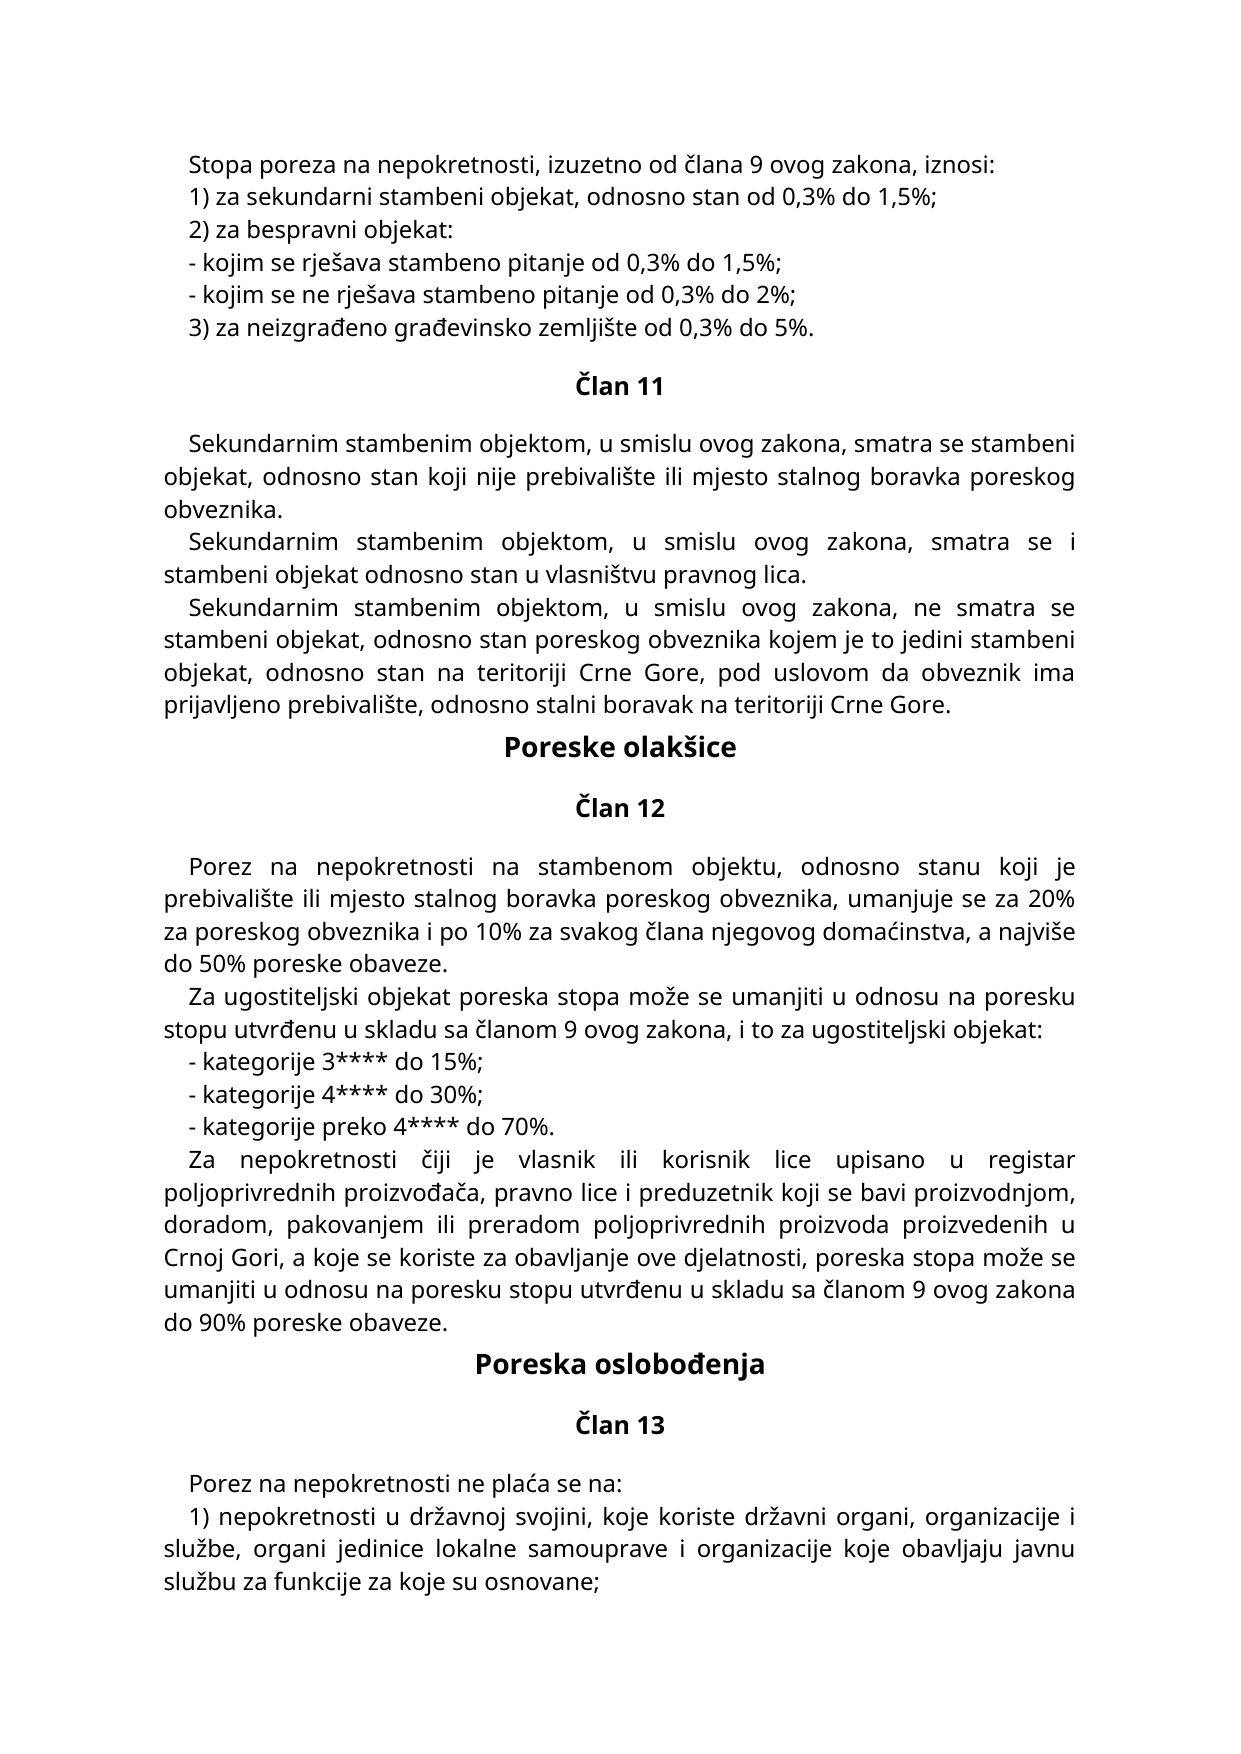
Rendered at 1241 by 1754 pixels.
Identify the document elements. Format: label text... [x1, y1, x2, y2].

text Poreske olakšice [148, 727, 1093, 765]
text Porez na nepokretnosti na stambenom objektu, odnosno stanu koji je prebivalište ili mjesto stalnog boravka poreskog obveznika, umanjuje se za 20% za poreskog obveznika i po 10% za svakog člana njegovog domaćinstva, a najviše do 50% poreske obaveze. [163, 849, 1077, 980]
text Porez na nepokretnosti ne plaća se na: [163, 1467, 1077, 1500]
text 1) za sekundarni stambeni objekat, odnosno stan od 0,3% do 1,5%; [163, 180, 1077, 213]
text Poreska oslobođenja [148, 1345, 1093, 1383]
text Sekundarnim stambenim objektom, u smislu ovog zakona, smatra se stambeni objekat, odnosno stan koji nije prebivalište ili mjesto stalnog boravka poreskog obveznika. [163, 427, 1077, 525]
text Član 11 [148, 368, 1093, 402]
text Član 12 [148, 790, 1093, 824]
text - kojim se ne rješava stambeno pitanje od 0,3% do 2%; [163, 278, 1077, 311]
text 2) za bespravni objekat: [163, 213, 1077, 245]
text - kategorije 3**** do 15%; [163, 1045, 1077, 1078]
text Sekundarnim stambenim objektom, u smislu ovog zakona, ne smatra se stambeni objekat, odnosno stan poreskog obveznika kojem je to jedini stambeni objekat, odnosno stan na teritoriji Crne Gore, pod uslovom da obveznik ima prijavljeno prebivalište, odnosno stalni boravak na teritoriji Crne Gore. [163, 590, 1077, 721]
text Član 13 [148, 1408, 1093, 1442]
text - kategorije preko 4**** do 70%. [163, 1110, 1077, 1143]
text 3) za neizgrađeno građevinsko zemljište od 0,3% do 5%. [163, 311, 1077, 343]
text 1) nepokretnosti u državnoj svojini, koje koriste državni organi, organizacije i službe, organi jedinice lokalne samouprave i organizacije koje obavljaju javnu službu za funkcije za koje su osnovane; [163, 1500, 1077, 1597]
text - kojim se rješava stambeno pitanje od 0,3% do 1,5%; [163, 245, 1077, 278]
text Za ugostiteljski objekat poreska stopa može se umanjiti u odnosu na poresku stopu utvrđenu u skladu sa članom 9 ovog zakona, i to za ugostiteljski objekat: [163, 980, 1077, 1045]
text - kategorije 4**** do 30%; [163, 1078, 1077, 1110]
text Sekundarnim stambenim objektom, u smislu ovog zakona, smatra se i stambeni objekat odnosno stan u vlasništvu pravnog lica. [163, 525, 1077, 590]
text Stopa poreza na nepokretnosti, izuzetno od člana 9 ovog zakona, iznosi: [163, 148, 1077, 180]
text Za nepokretnosti čiji je vlasnik ili korisnik lice upisano u registar poljoprivrednih proizvođača, pravno lice i preduzetnik koji se bavi proizvodnjom, doradom, pakovanjem ili preradom poljoprivrednih proizvoda proizvedenih u Crnoj Gori, a koje se koriste za obavljanje ove djelatnosti, poreska stopa može se umanjiti u odnosu na poresku stopu utvrđenu u skladu sa članom 9 ovog zakona do 90% poreske obaveze. [163, 1143, 1077, 1338]
